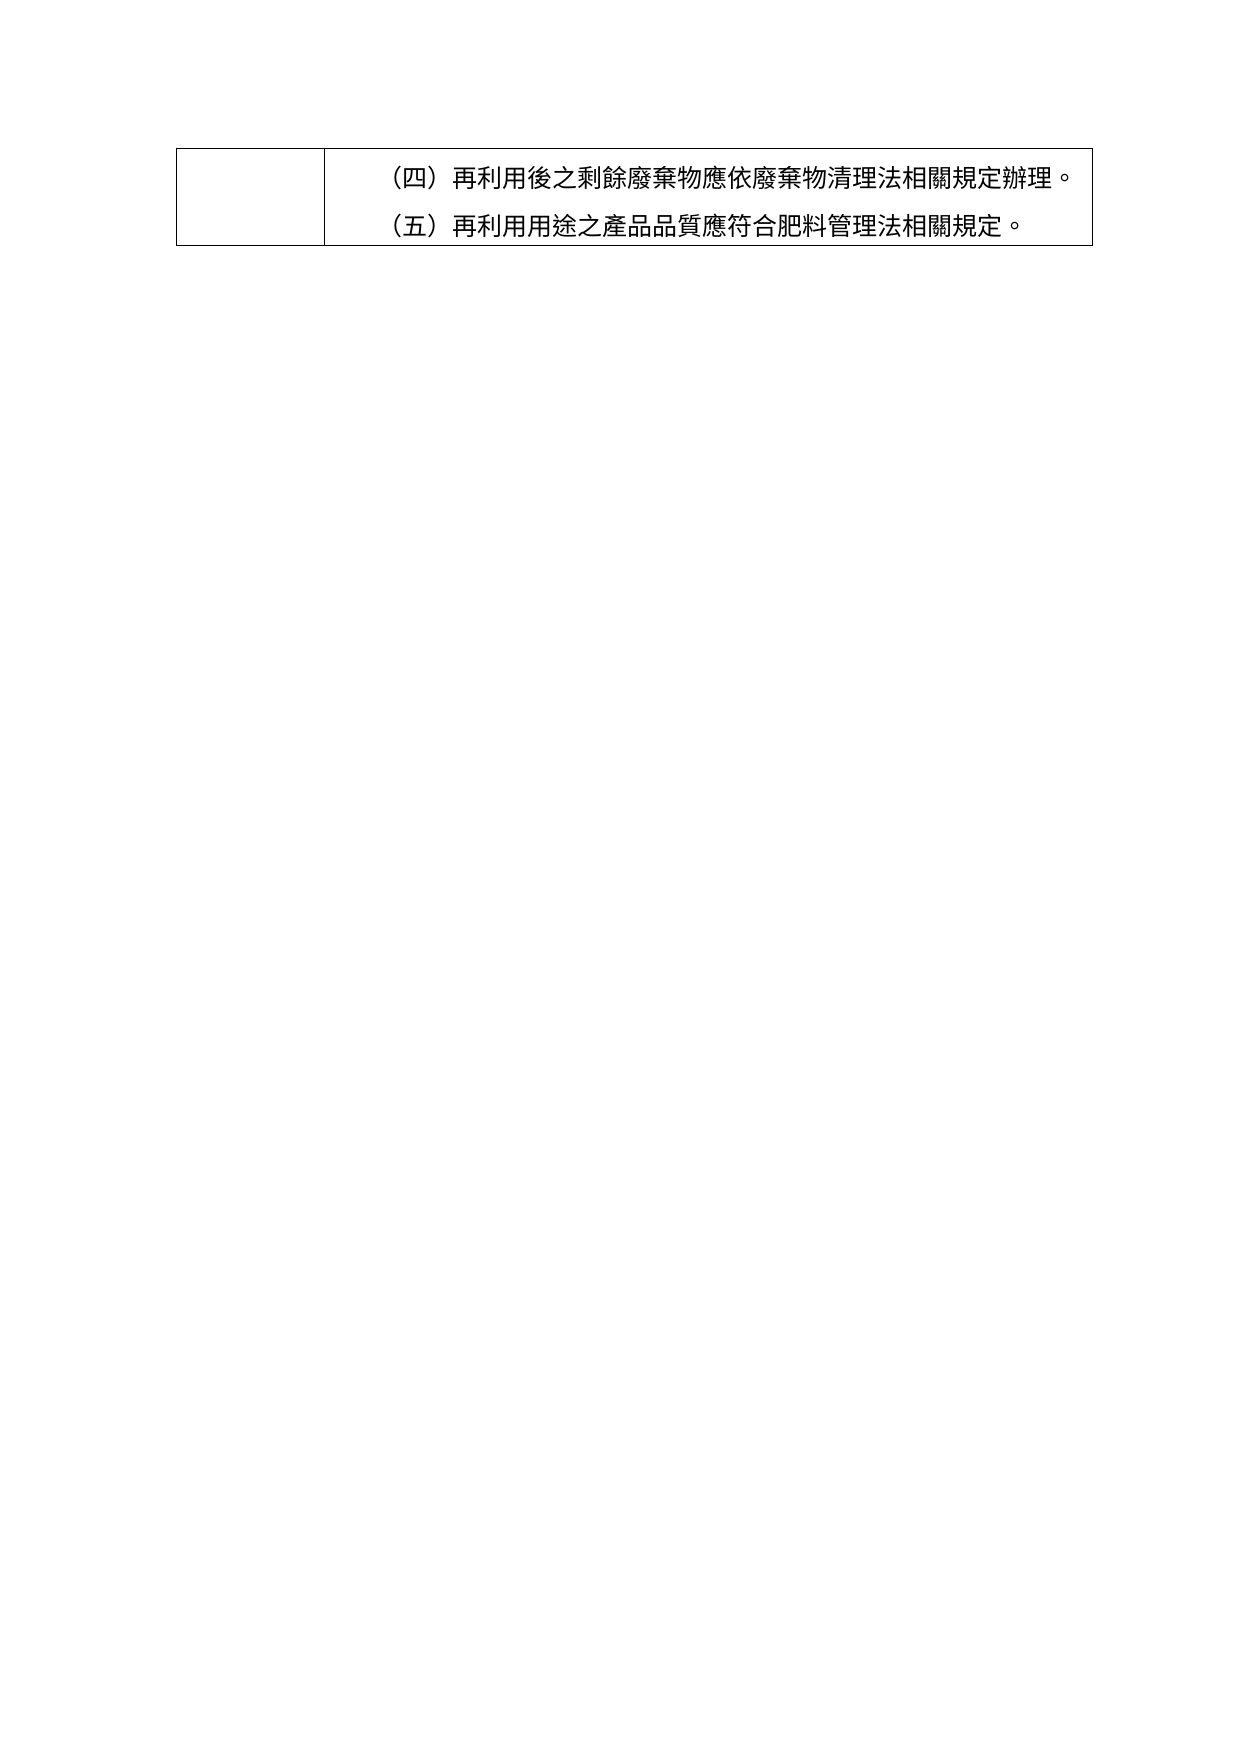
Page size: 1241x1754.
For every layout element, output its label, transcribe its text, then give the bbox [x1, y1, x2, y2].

table_cell [177, 149, 324, 244]
table_cell （四）再利用後之剩餘廢棄物應依廢棄物清理法相關規定辦理。 （五）再利用用途之產品品質應符合肥料管理法相關規定。 [325, 149, 1092, 244]
